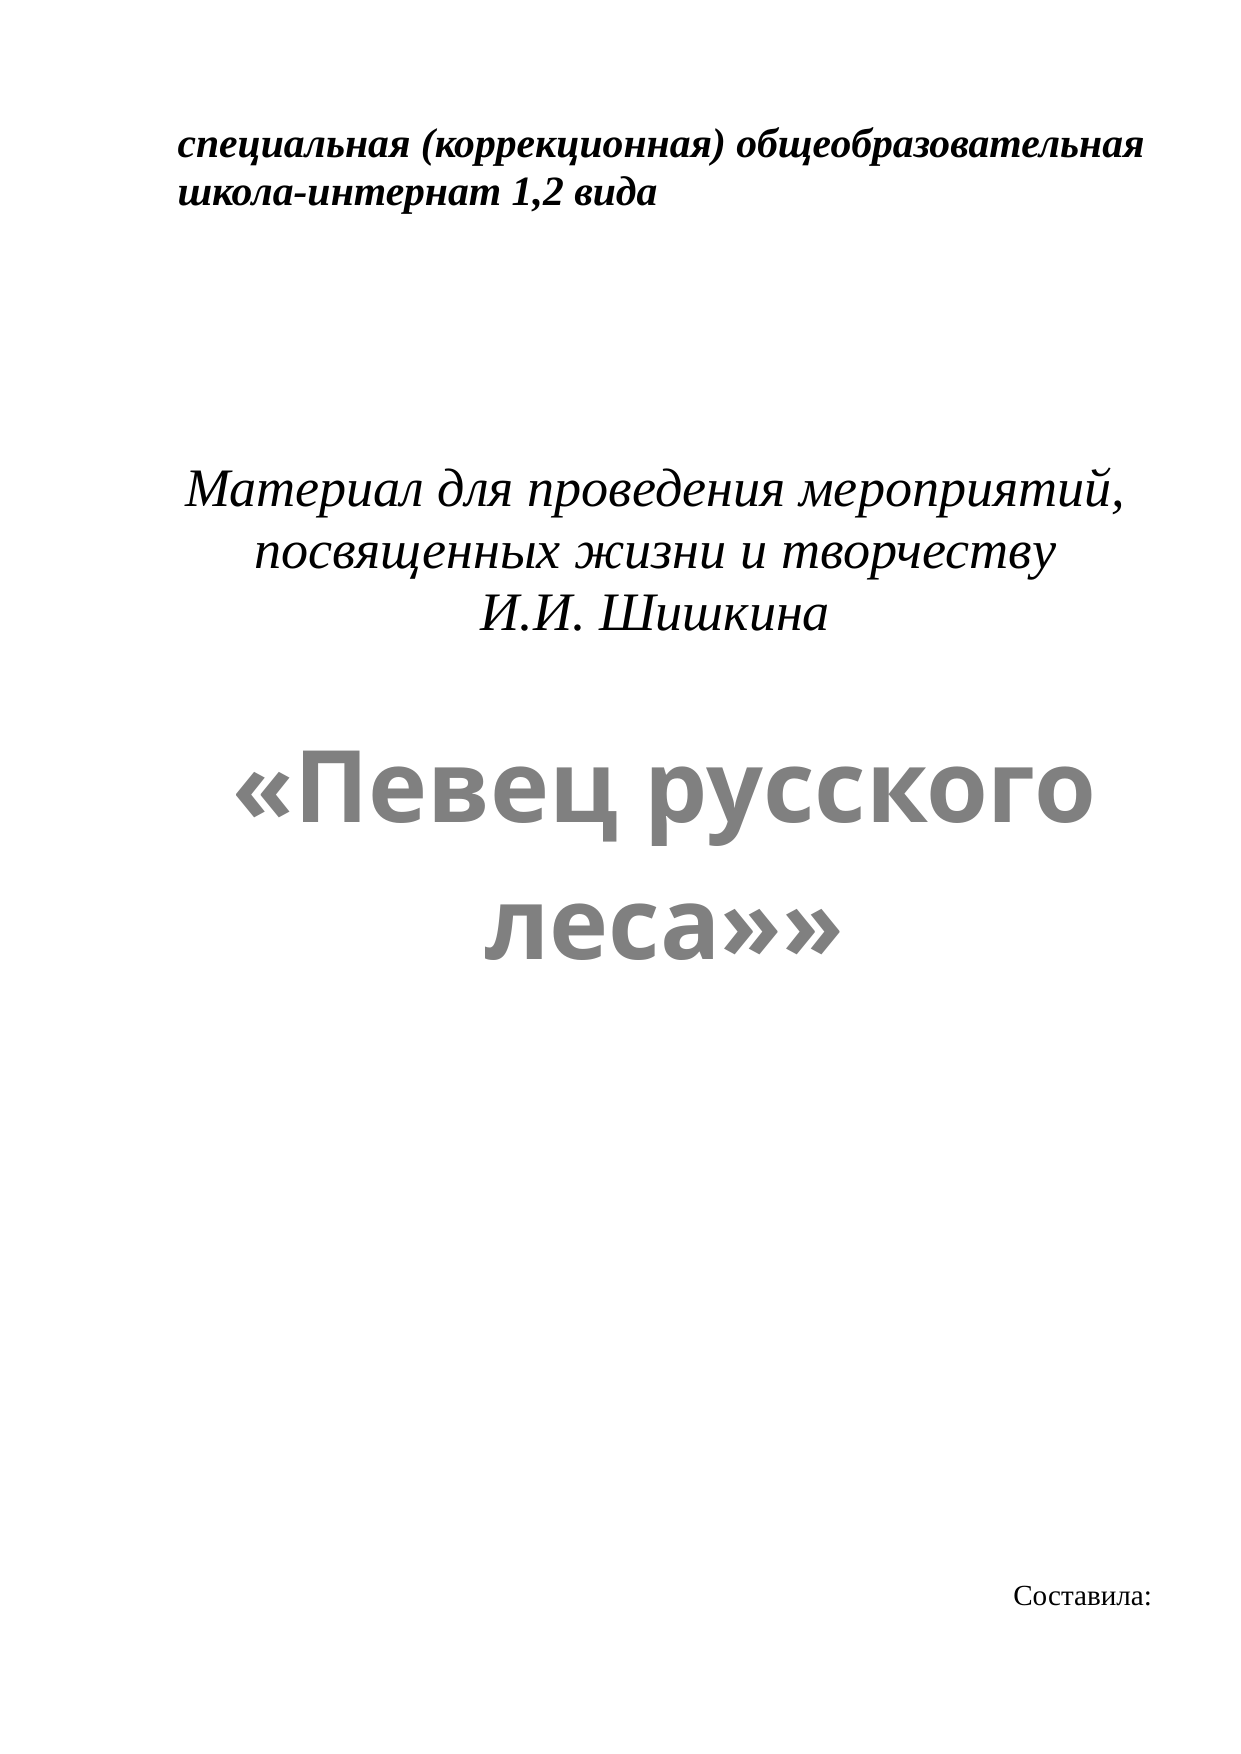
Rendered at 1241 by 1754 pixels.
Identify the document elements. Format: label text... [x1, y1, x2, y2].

text «Певец русского леса»» [177, 716, 1152, 988]
text посвященных жизни и творчеству [177, 518, 1152, 580]
text Составила: [177, 1578, 1152, 1611]
text специальная (коррекционная) общеобразовательная школа-интернат 1,2 вида [177, 118, 1152, 214]
text И.И. Шишкина [177, 580, 1152, 642]
text Материал для проведения мероприятий, [177, 455, 1152, 518]
